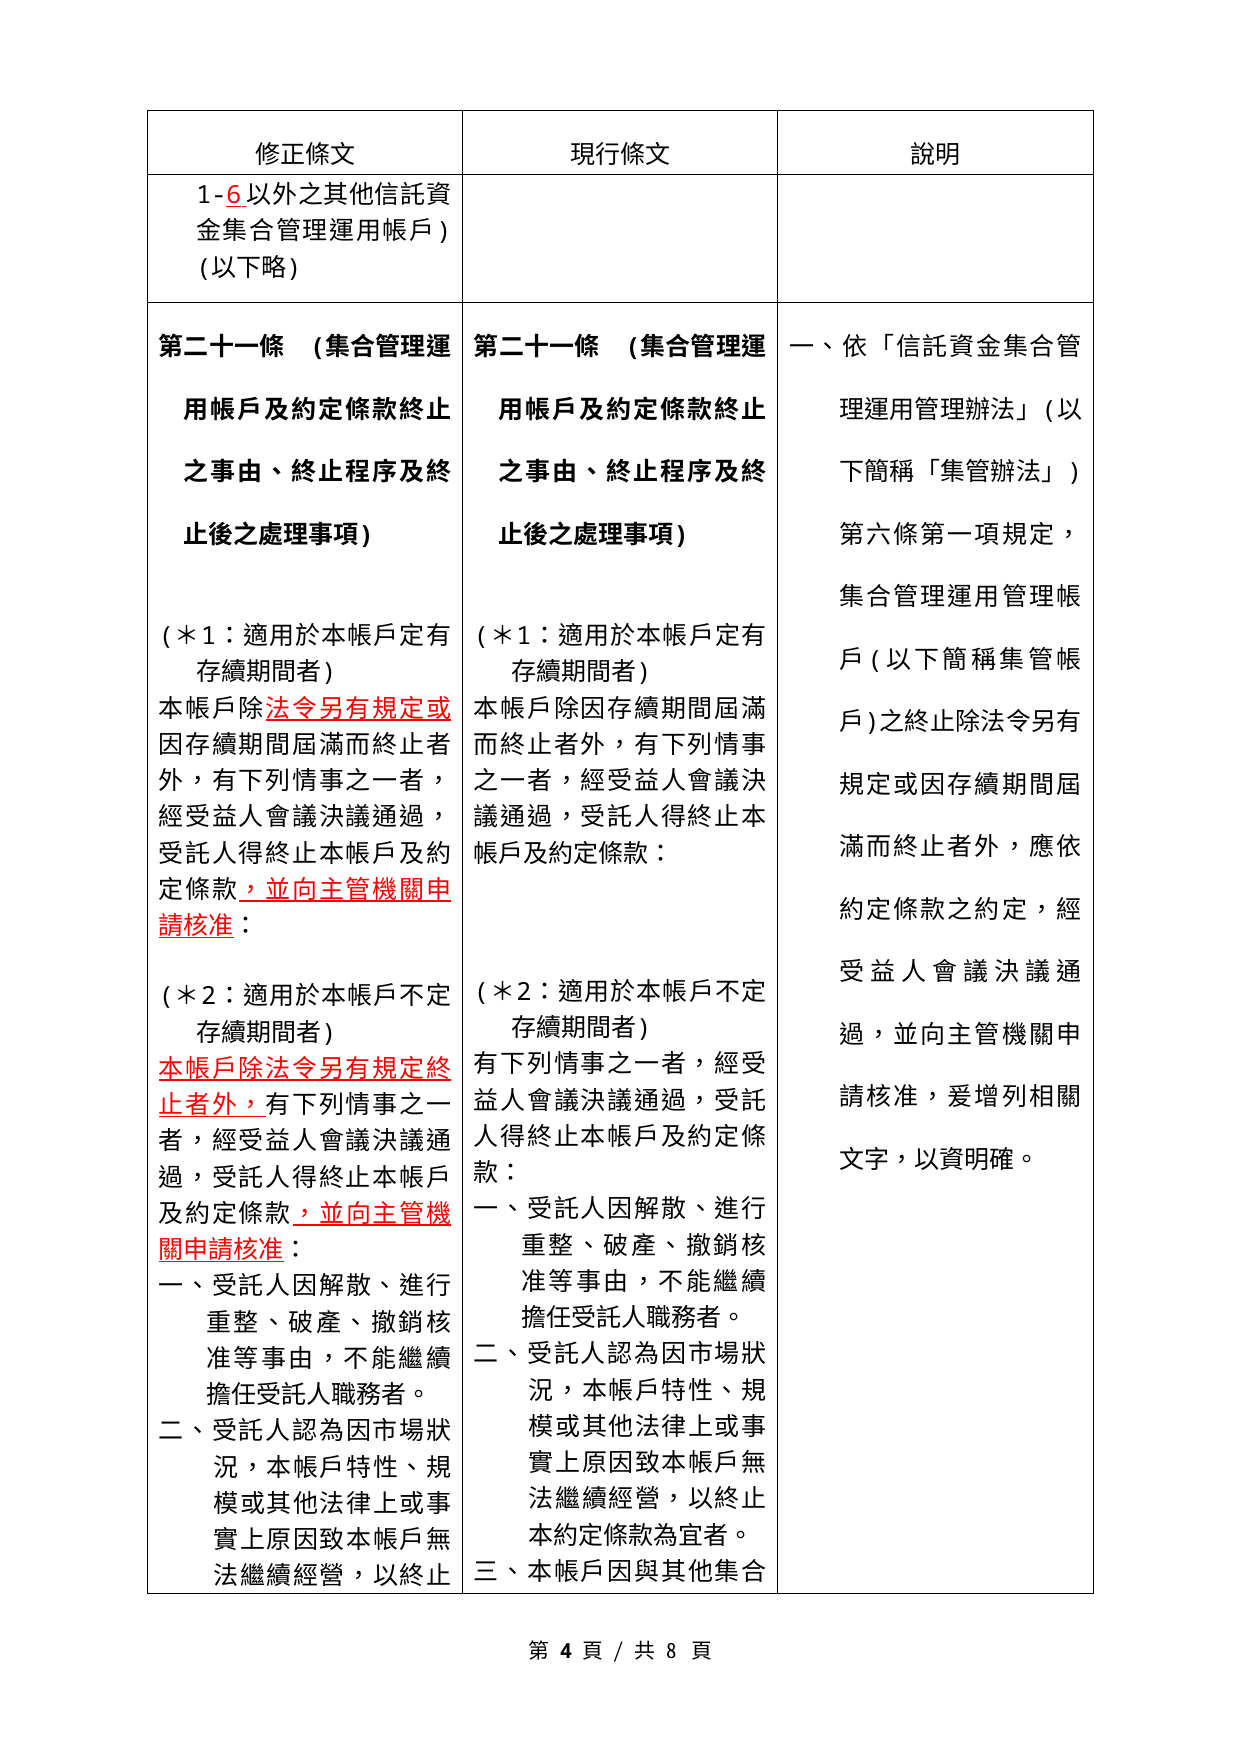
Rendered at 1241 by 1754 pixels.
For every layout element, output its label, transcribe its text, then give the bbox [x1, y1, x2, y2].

table_cell 1-6以外之其他信託資金集合管理運用帳戶) (以下略) [148, 175, 462, 302]
table_cell 一、依「信託資金集合管理運用管理辦法」(以下簡稱「集管辦法」)第六條第一項規定，集合管理運用管理帳戶(以下簡稱集管帳戶)之終止除法令另有規定或因存續期間屆滿而終止者外，應依約定條款之約定，經受益人會議決議通過，並向主管機關申請核准，爰增列相關文字，以資明確。 [778, 303, 1093, 1593]
table_cell 第二十一條 (集合管理運用帳戶及約定條款終止之事由、終止程序及終止後之處理事項) (＊1：適用於本帳戶定有存續期間者) 本帳戶除法令另有規定或因存續期間屆滿而終止者外，有下列情事之一者，經受益人會議決議通過，受託人得終止本帳戶及約定條款，並向主管機關申請核准： (＊2：適用於本帳戶不定存續期間者) 本帳戶除法令另有規定終止者外，有下列情事之一者，經受益人會議決議通過，受託人得終止本帳戶及約定條款，並向主管機關申請核准： 一、受託人因解散、進行重整、破產、撤銷核准等事由，不能繼續擔任受託人職務者。 二、受託人認為因市場狀況，本帳戶特性、規模或其他法律上或事實上原因致本帳戶無法繼續經營，以終止 [148, 303, 462, 1593]
table_header 現行條文 [463, 111, 777, 173]
table_header 修正條文 [148, 111, 462, 173]
table_cell 第二十一條 (集合管理運用帳戶及約定條款終止之事由、終止程序及終止後之處理事項) (＊1：適用於本帳戶定有存續期間者) 本帳戶除因存續期間屆滿而終止者外，有下列情事之一者，經受益人會議決議通過，受託人得終止本帳戶及約定條款： (＊2：適用於本帳戶不定存續期間者) 有下列情事之一者，經受益人會議決議通過，受託人得終止本帳戶及約定條款： 一、受託人因解散、進行重整、破產、撤銷核准等事由，不能繼續擔任受託人職務者。 二、受託人認為因市場狀況，本帳戶特性、規模或其他法律上或事實上原因致本帳戶無法繼續經營，以終止本約定條款為宜者。 三、本帳戶因與其他集合 [463, 303, 777, 1593]
table_cell [778, 175, 1093, 302]
table_cell [463, 175, 777, 302]
table_header 說明 [778, 111, 1093, 173]
